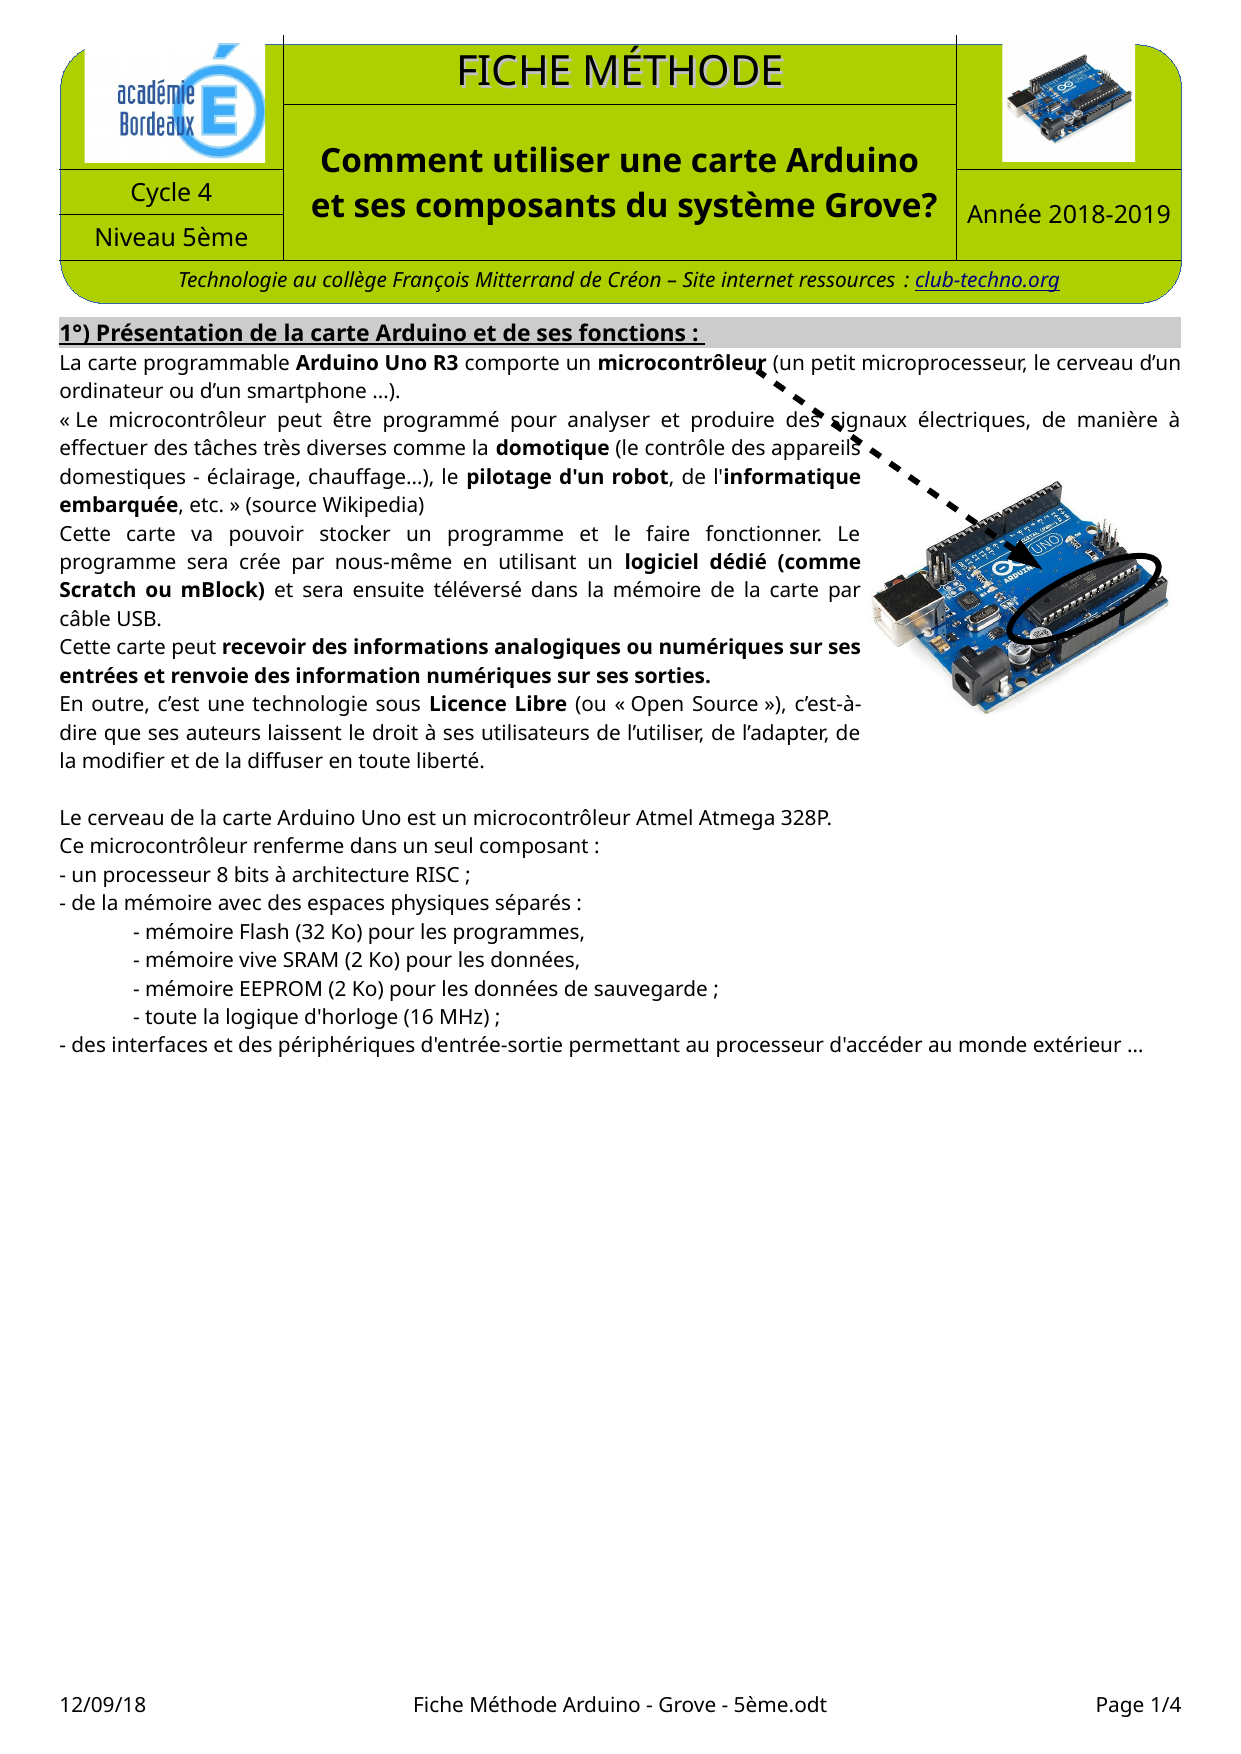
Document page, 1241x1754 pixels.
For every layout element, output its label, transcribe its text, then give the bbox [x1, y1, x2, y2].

list - mémoire EEPROM (2 Ko) pour les données de sauvegarde ; [59, 974, 1181, 1002]
text La carte programmable Arduino Uno R3 comporte un microcontrôleur (un petit microprocesseur, le cerveau d’un ordinateur ou d’un smartphone …). [59, 348, 1181, 405]
list Cette carte peut recevoir des informations analogiques ou numériques sur ses entrées et renvoie des information numériques sur ses sorties. [59, 632, 861, 689]
list - un processeur 8 bits à architecture RISC ; [59, 860, 1181, 888]
list - toute la logique d'horloge (16 MHz) ; [59, 1002, 1181, 1031]
list Le cerveau de la carte Arduino Uno est un microcontrôleur Atmel Atmega 328P. [59, 803, 1181, 832]
list - de la mémoire avec des espaces physiques séparés : [59, 888, 1181, 917]
table_header FICHE MÉTHODE [284, 35, 956, 44]
list - mémoire vive SRAM (2 Ko) pour les données, [59, 945, 1181, 974]
list Ce microcontrôleur renferme dans un seul composant : [59, 832, 1181, 860]
list 1°) Présentation de la carte Arduino et de ses fonctions : [59, 317, 1181, 348]
picture [1002, 41, 1136, 162]
list - des interfaces et des périphériques d'entrée-sortie permettant au processeur d'accéder au monde extérieur … [59, 1031, 1181, 1059]
table_header [957, 35, 1181, 76]
list Cette carte va pouvoir stocker un programme et le faire fonctionner. Le programme sera crée par nous-même en utilisant un logiciel dédié (comme Scratch ou mBlock) et sera ensuite téléversé dans la mémoire de la carte par câble USB. [59, 519, 861, 632]
list En outre, c’est une technologie sous Licence Libre (ou « Open Source »), c’est-à-dire que ses auteurs laissent le droit à ses utilisateurs de l’utiliser, de l’adapter, de la modifier et de la diffuser en toute liberté. [59, 689, 1181, 775]
list - mémoire Flash (32 Ko) pour les programmes, [59, 917, 1181, 945]
picture [861, 446, 1178, 763]
picture [84, 43, 265, 163]
list « Le microcontrôleur peut être programmé pour analyser et produire des signaux électriques, de manière à effectuer des tâches très diverses comme la domotique (le contrôle des appareils domestiques - éclairage, chauffage…), le pilotage d'un robot, de l'informatique embarquée, etc. » (source Wikipedia) [59, 405, 1181, 519]
table_header [59, 35, 283, 168]
